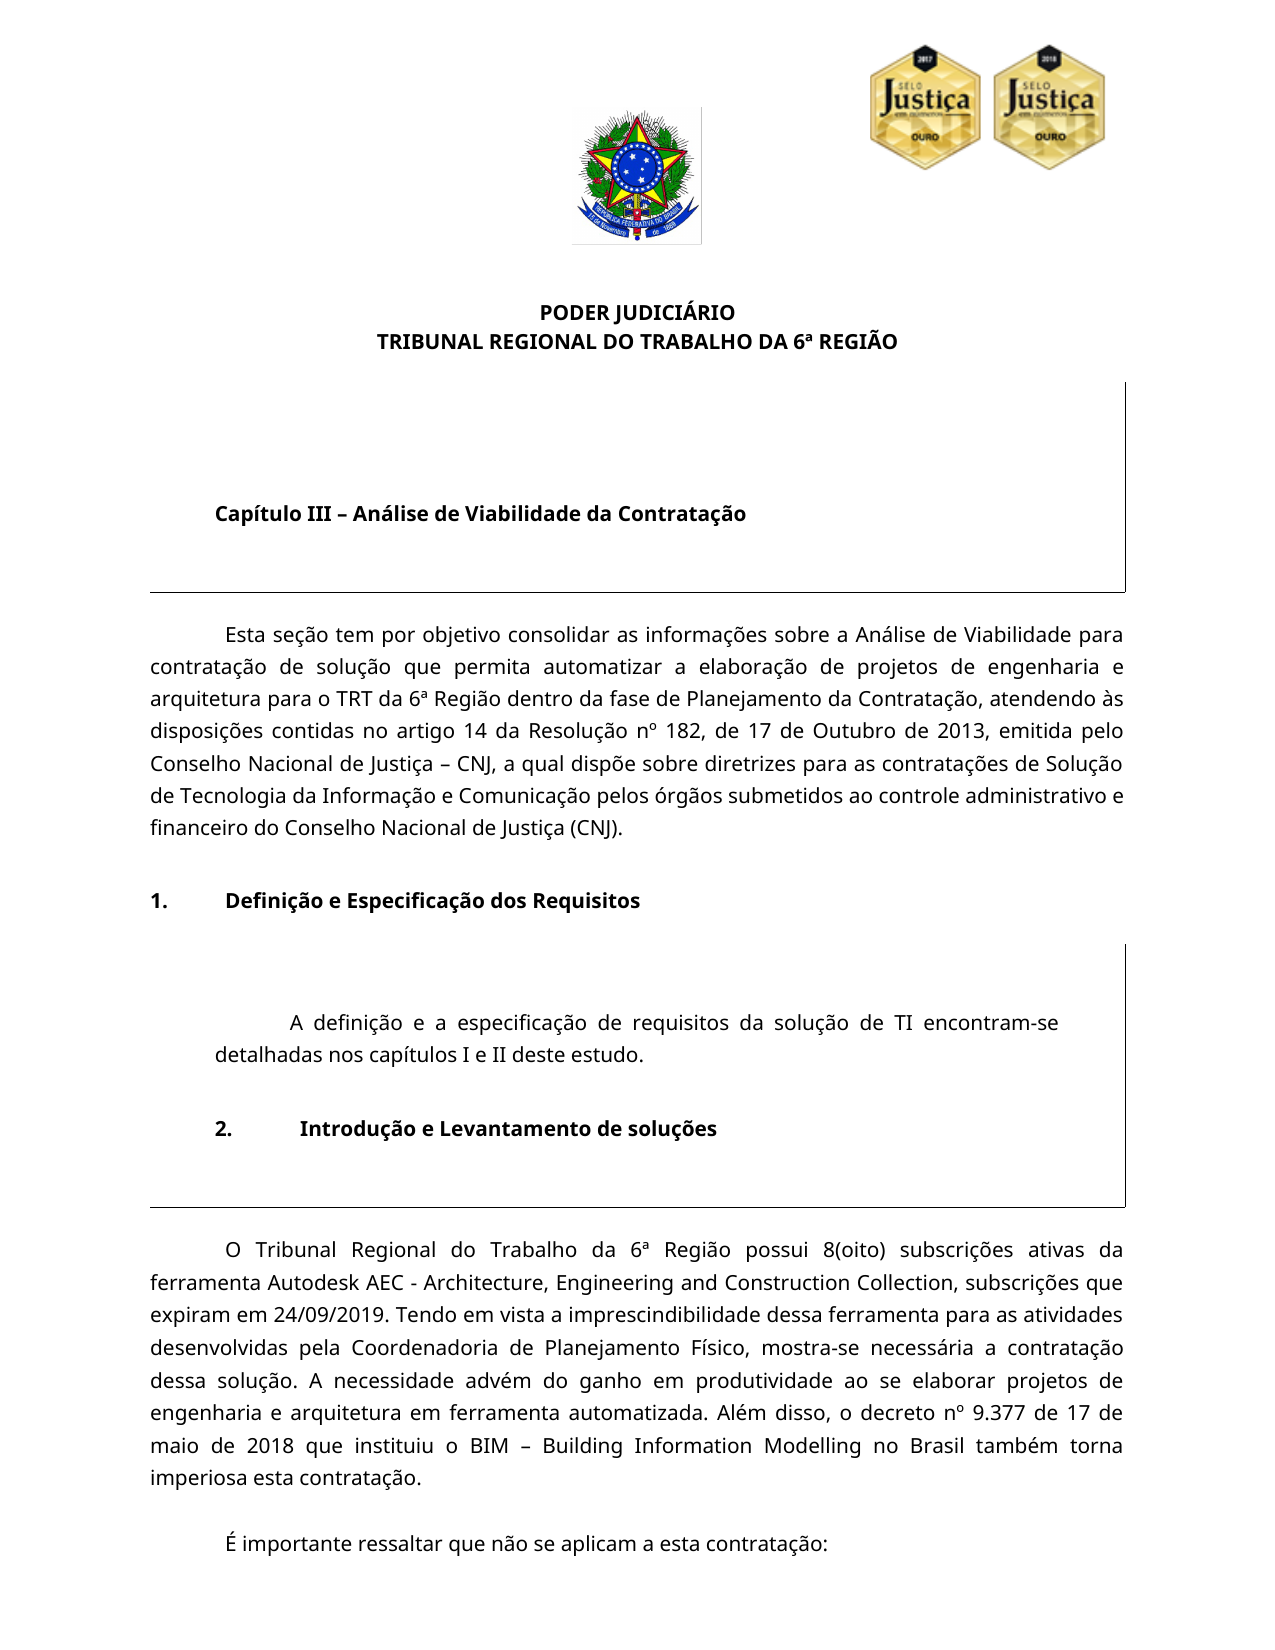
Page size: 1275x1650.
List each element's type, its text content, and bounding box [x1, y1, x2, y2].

text A definição e a especificação de requisitos da solução de TI encontram-se detalhadas nos capítulos I e II deste estudo. [150, 943, 1125, 1049]
text 2. Introdução e Levantamento de soluções [150, 1049, 1125, 1207]
text Esta seção tem por objetivo consolidar as informações sobre a Análise de Viabilidade para contratação de solução que permita automatizar a elaboração de projetos de engenharia e arquitetura para o TRT da 6ª Região dentro da fase de Planejamento da Contratação, atendendo às disposições contidas no artigo 14 da Resolução nº 182, de 17 de Outubro de 2013, emitida pelo Conselho Nacional de Justiça – CNJ, a qual dispõe sobre diretrizes para as contratações de Solução de Tecnologia da Informação e Comunicação pelos órgãos submetidos ao controle administrativo e financeiro do Conselho Nacional de Justiça (CNJ). [150, 620, 1125, 841]
text 1. Definição e Especificação dos Requisitos [150, 887, 1125, 915]
text O Tribunal Regional do Trabalho da 6ª Região possui 8(oito) subscrições ativas da ferramenta Autodesk AEC - Architecture, Engineering and Construction Collection, subscrições que expiram em 24/09/2019. Tendo em vista a imprescindibilidade dessa ferramenta para as atividades desenvolvidas pela Coordenadoria de Planejamento Físico, mostra-se necessária a contratação dessa solução. A necessidade advém do ganho em produtividade ao se elaborar projetos de engenharia e arquitetura em ferramenta automatizada. Além disso, o decreto nº 9.377 de 17 de maio de 2018 que instituiu o BIM – Building Information Modelling no Brasil também torna imperiosa esta contratação. [150, 1235, 1125, 1492]
text Capítulo III – Análise de Viabilidade da Contratação [150, 434, 1125, 592]
text É importante ressaltar que não se aplicam a esta contratação: [150, 1529, 1125, 1557]
